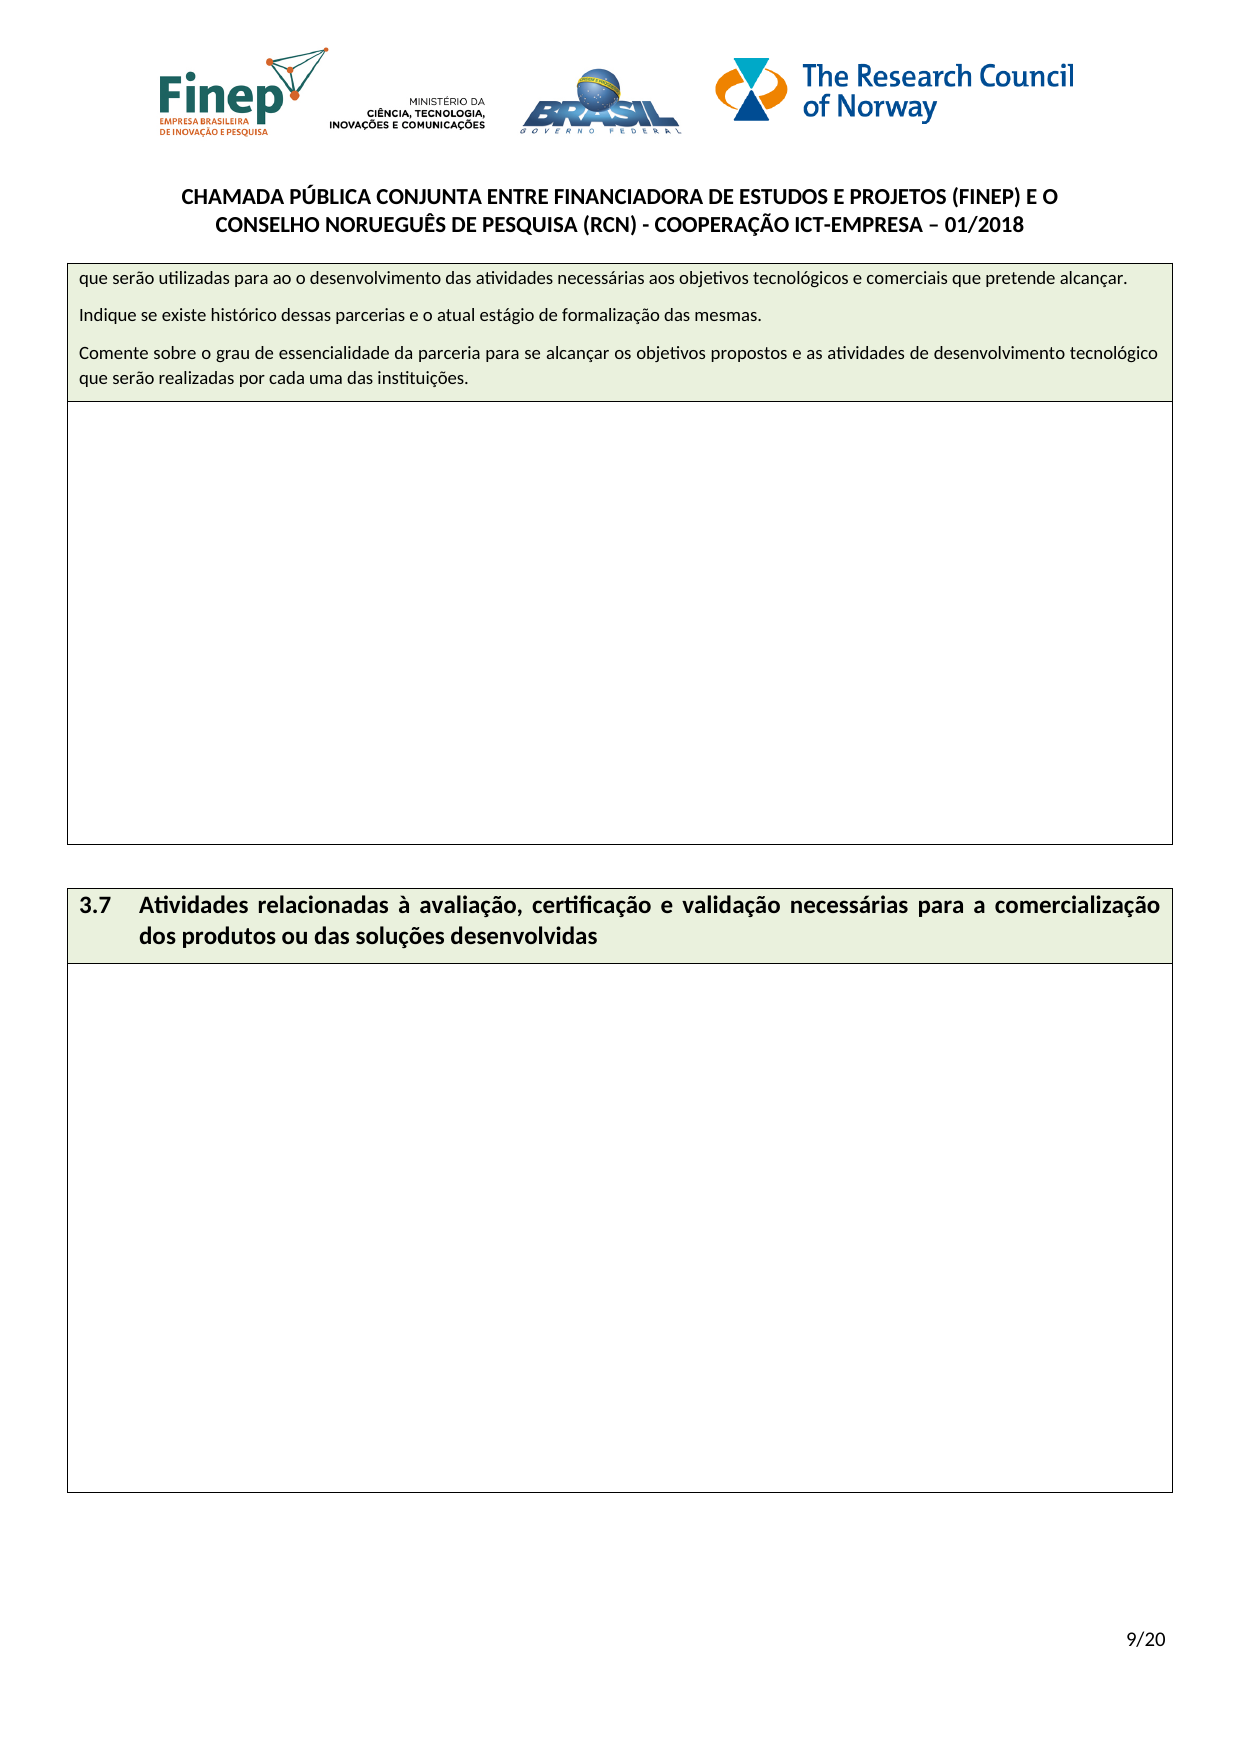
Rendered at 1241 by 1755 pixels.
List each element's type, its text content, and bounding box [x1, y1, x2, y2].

table_cell [68, 402, 1172, 844]
table_cell [68, 964, 1172, 1492]
table_header que serão utilizadas para ao o desenvolvimento das atividades necessárias aos objetivos tecnológicos e comerciais que pretende alcançar. Indique se existe histórico dessas parcerias e o atual estágio de formalização das mesmas. Comente sobre o grau de essencialidade da parceria para se alcançar os objetivos propostos e as atividades de desenvolvimento tecnológico que serão realizadas por cada uma das instituições. [68, 264, 1172, 401]
table_header Atividades relacionadas à avaliação, certificação e validação necessárias para a comercialização dos produtos ou das soluções desenvolvidas [68, 889, 1172, 963]
